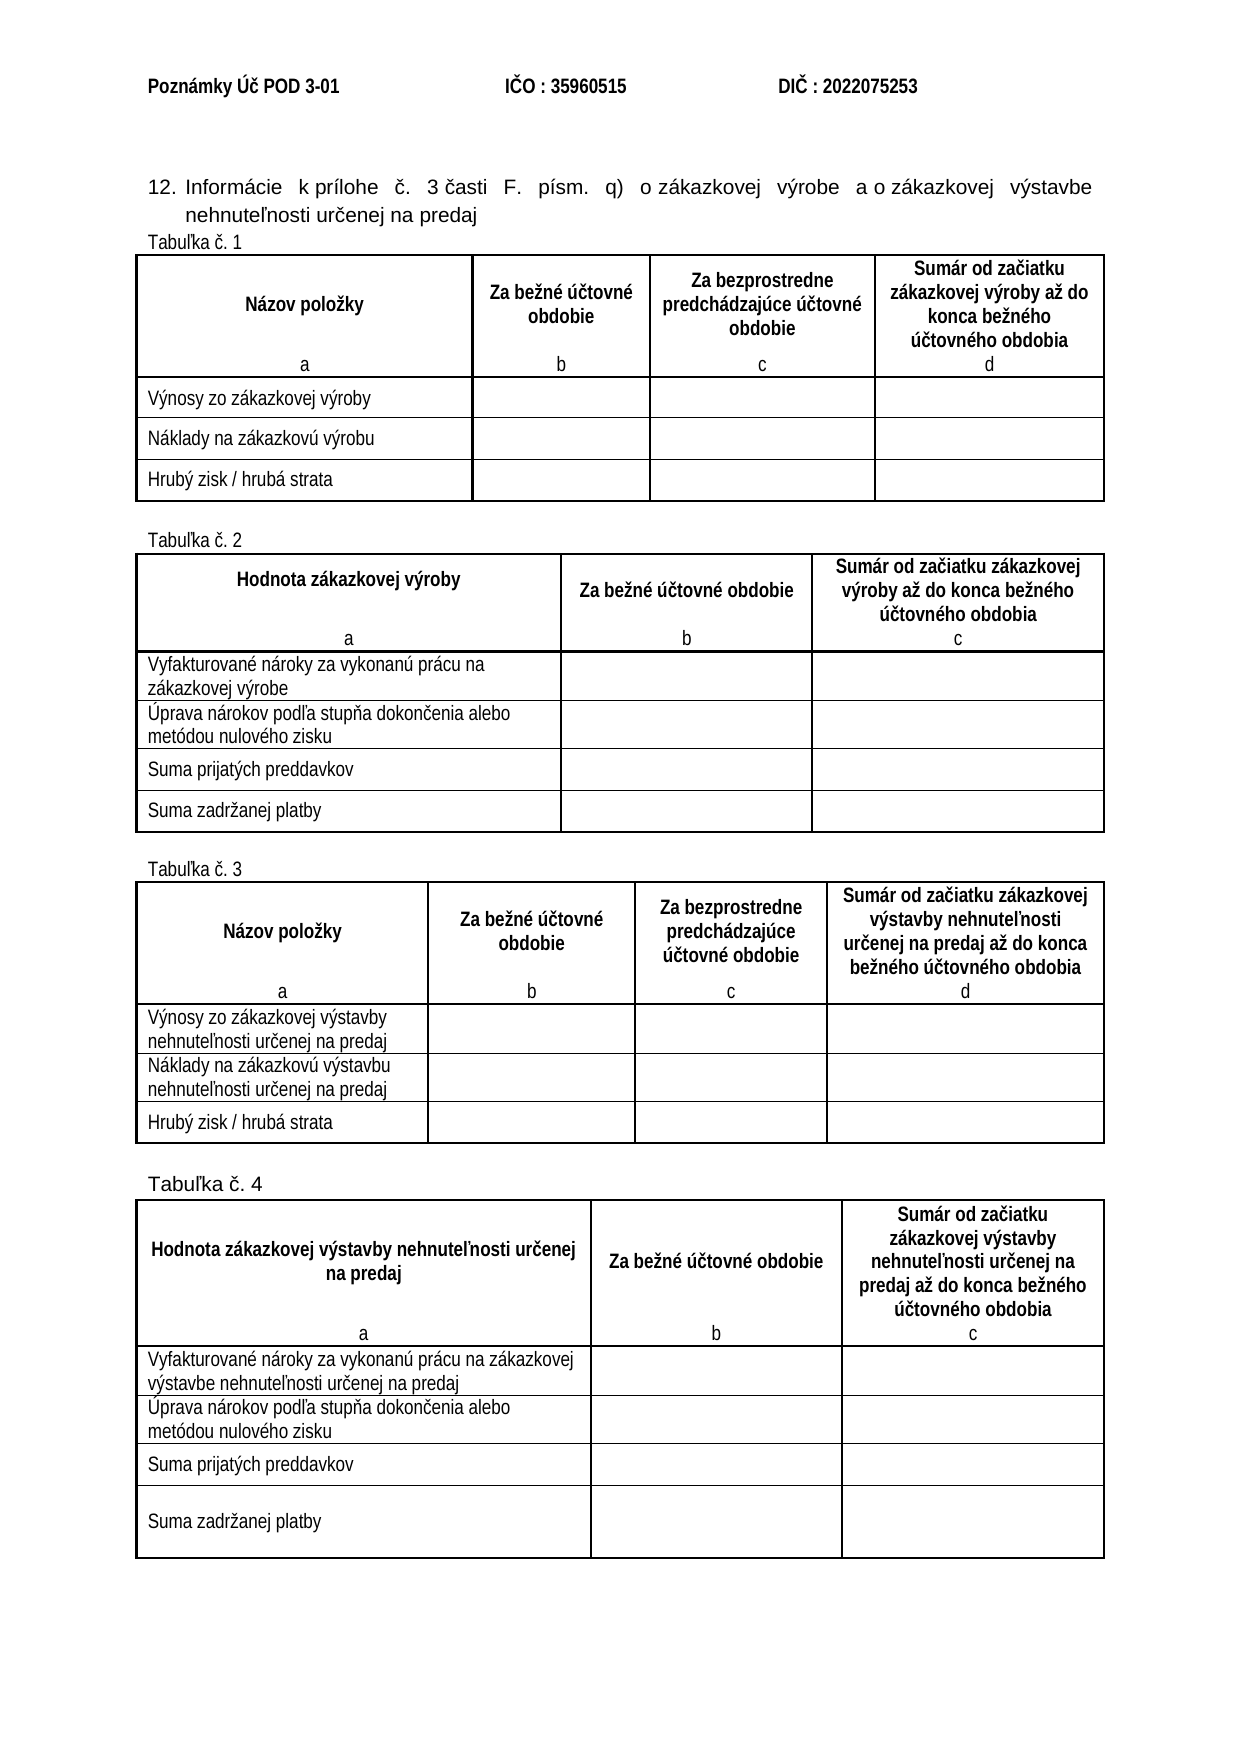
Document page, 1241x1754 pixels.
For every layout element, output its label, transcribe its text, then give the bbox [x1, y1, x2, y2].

table_cell Výnosy zo zákazkovej výroby [138, 378, 471, 417]
table_cell [562, 749, 811, 790]
table_cell [474, 418, 649, 459]
table_cell Úprava nárokov podľa stupňa dokončenia alebo metódou nulového zisku [138, 701, 560, 748]
table_cell Hrubý zisk / hrubá strata [138, 1102, 427, 1142]
table_cell [592, 1347, 841, 1395]
table_cell [592, 1486, 841, 1557]
text Tabuľka č. 3 [148, 857, 1093, 881]
table_cell b [429, 979, 634, 1003]
table_cell Suma zadržanej platby [138, 1486, 590, 1557]
table_cell [651, 460, 874, 500]
table_cell [876, 378, 1103, 417]
text Tabuľka č. 1 [148, 230, 1093, 254]
table_cell [843, 1396, 1103, 1443]
table_cell c [636, 979, 826, 1003]
table_cell [813, 791, 1103, 831]
table_cell [429, 1005, 634, 1053]
table_cell [636, 1054, 826, 1101]
title Tabuľka č. 4 [148, 1172, 1093, 1196]
table_cell b [562, 626, 811, 650]
table_cell [828, 1005, 1103, 1053]
table_cell [876, 460, 1103, 500]
table_cell [592, 1396, 841, 1443]
table_header Za bezprostredne predchádzajúce účtovné obdobie [636, 883, 826, 979]
table_header Za bežné účtovné obdobie [562, 555, 811, 626]
table_cell Náklady na zákazkovú výrobu [138, 418, 471, 459]
table_header Za bezprostredne predchádzajúce účtovné obdobie [651, 256, 874, 352]
table_cell c [651, 352, 874, 376]
table_cell [429, 1102, 634, 1142]
table_cell a [138, 352, 471, 376]
title Informácie k prílohe č. 3 časti F. písm. q) o zákazkovej výrobe a o zákazkovej výstavbe nehnuteľnosti určenej na predaj [148, 175, 1093, 227]
table_cell [651, 418, 874, 459]
table_cell [813, 653, 1103, 700]
table_cell b [592, 1321, 841, 1345]
table_cell [843, 1444, 1103, 1484]
table_cell Úprava nárokov podľa stupňa dokončenia alebo metódou nulového zisku [138, 1396, 590, 1443]
table_cell Vyfakturované nároky za vykonanú prácu na zákazkovej výrobe [138, 653, 560, 700]
table_cell [592, 1444, 841, 1484]
table_cell [651, 378, 874, 417]
table_cell Suma zadržanej platby [138, 791, 560, 831]
table_cell Náklady na zákazkovú výstavbu nehnuteľnosti určenej na predaj [138, 1054, 427, 1101]
table_cell d [828, 979, 1103, 1003]
table_header Za bežné účtovné obdobie [429, 883, 634, 979]
table_cell [636, 1102, 826, 1142]
table_header Za bežné účtovné obdobie [592, 1201, 841, 1321]
table_cell [813, 749, 1103, 790]
table_cell [843, 1486, 1103, 1557]
table_cell Vyfakturované nároky za vykonanú prácu na zákazkovej výstavbe nehnuteľnosti určenej na predaj [138, 1347, 590, 1395]
table_cell a [138, 979, 427, 1003]
table_cell [429, 1054, 634, 1101]
table_cell c [843, 1321, 1103, 1345]
table_header Sumár od začiatku zákazkovej výstavby nehnuteľnosti určenej na predaj až do konca bežného účtovného obdobia [828, 883, 1103, 979]
table_header Sumár od začiatku zákazkovej výstavby nehnuteľnosti určenej na predaj až do konca bežného účtovného obdobia [843, 1201, 1103, 1321]
table_cell [474, 378, 649, 417]
table_cell c [813, 626, 1103, 650]
table_cell [828, 1054, 1103, 1101]
table_cell [828, 1102, 1103, 1142]
table_cell [813, 701, 1103, 748]
table_header Názov položky [138, 883, 427, 979]
table_header Hodnota zákazkovej výroby [138, 555, 560, 626]
table_cell [636, 1005, 826, 1053]
table_cell a [138, 626, 560, 650]
table_cell d [876, 352, 1103, 376]
table_header Sumár od začiatku zákazkovej výroby až do konca bežného účtovného obdobia [876, 256, 1103, 352]
table_cell [562, 701, 811, 748]
table_cell [876, 418, 1103, 459]
table_cell [562, 653, 811, 700]
table_header Hodnota zákazkovej výstavby nehnuteľnosti určenej na predaj [138, 1201, 590, 1321]
table_cell [843, 1347, 1103, 1395]
table_cell Hrubý zisk / hrubá strata [138, 460, 471, 500]
table_header Za bežné účtovné obdobie [474, 256, 649, 352]
table_cell b [474, 352, 649, 376]
table_cell a [138, 1321, 590, 1345]
table_cell Suma prijatých preddavkov [138, 749, 560, 790]
text Tabuľka č. 2 [148, 528, 1093, 552]
table_header Sumár od začiatku zákazkovej výroby až do konca bežného účtovného obdobia [813, 555, 1103, 626]
table_header Názov položky [138, 256, 471, 352]
table_cell [474, 460, 649, 500]
table_cell Suma prijatých preddavkov [138, 1444, 590, 1484]
table_cell Výnosy zo zákazkovej výstavby nehnuteľnosti určenej na predaj [138, 1005, 427, 1053]
table_cell [562, 791, 811, 831]
